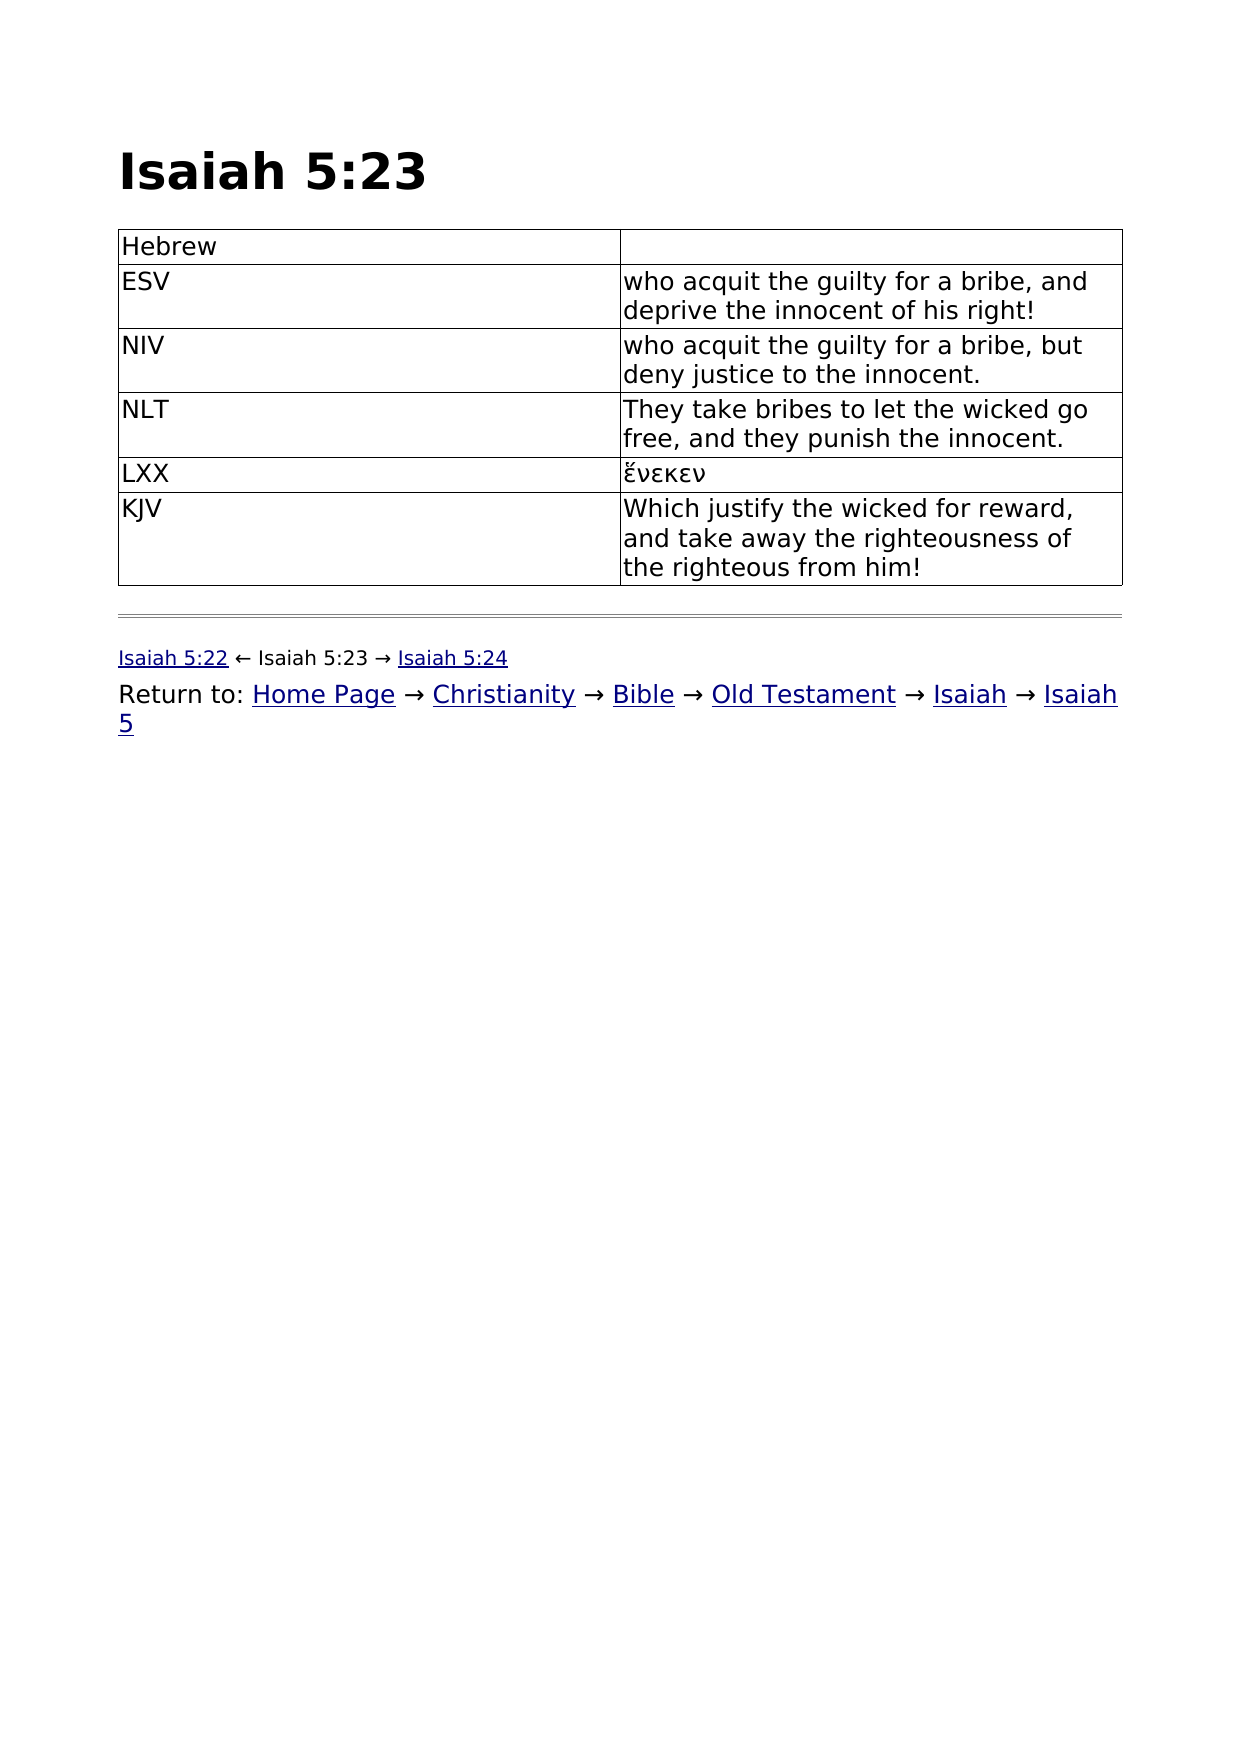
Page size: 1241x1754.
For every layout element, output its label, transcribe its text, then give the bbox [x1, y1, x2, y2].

table_cell who acquit the guilty for a bribe, but deny justice to the innocent. [621, 329, 1122, 392]
table_cell NIV [119, 329, 620, 392]
table_cell ἕνεκεν [621, 458, 1122, 492]
table_header [621, 230, 1122, 264]
table_header Hebrew [119, 230, 620, 264]
table_cell NLT [119, 393, 620, 457]
table_cell ESV [119, 265, 620, 328]
table_cell LXX [119, 458, 620, 492]
subtitle Isaiah 5:23 [118, 143, 1122, 201]
table_cell KJV [119, 493, 620, 585]
table_cell Which justify the wicked for reward, and take away the righteousness of the righteous from him! [621, 493, 1122, 585]
text Isaiah 5:22 ← Isaiah 5:23 → Isaiah 5:24 [118, 646, 1122, 680]
table_cell who acquit the guilty for a bribe, and deprive the innocent of his right! [621, 265, 1122, 328]
table_cell They take bribes to let the wicked go free, and they punish the innocent. [621, 393, 1122, 457]
text Return to: Home Page → Christianity → Bible → Old Testament → Isaiah → Isaiah 5 [118, 680, 1122, 739]
